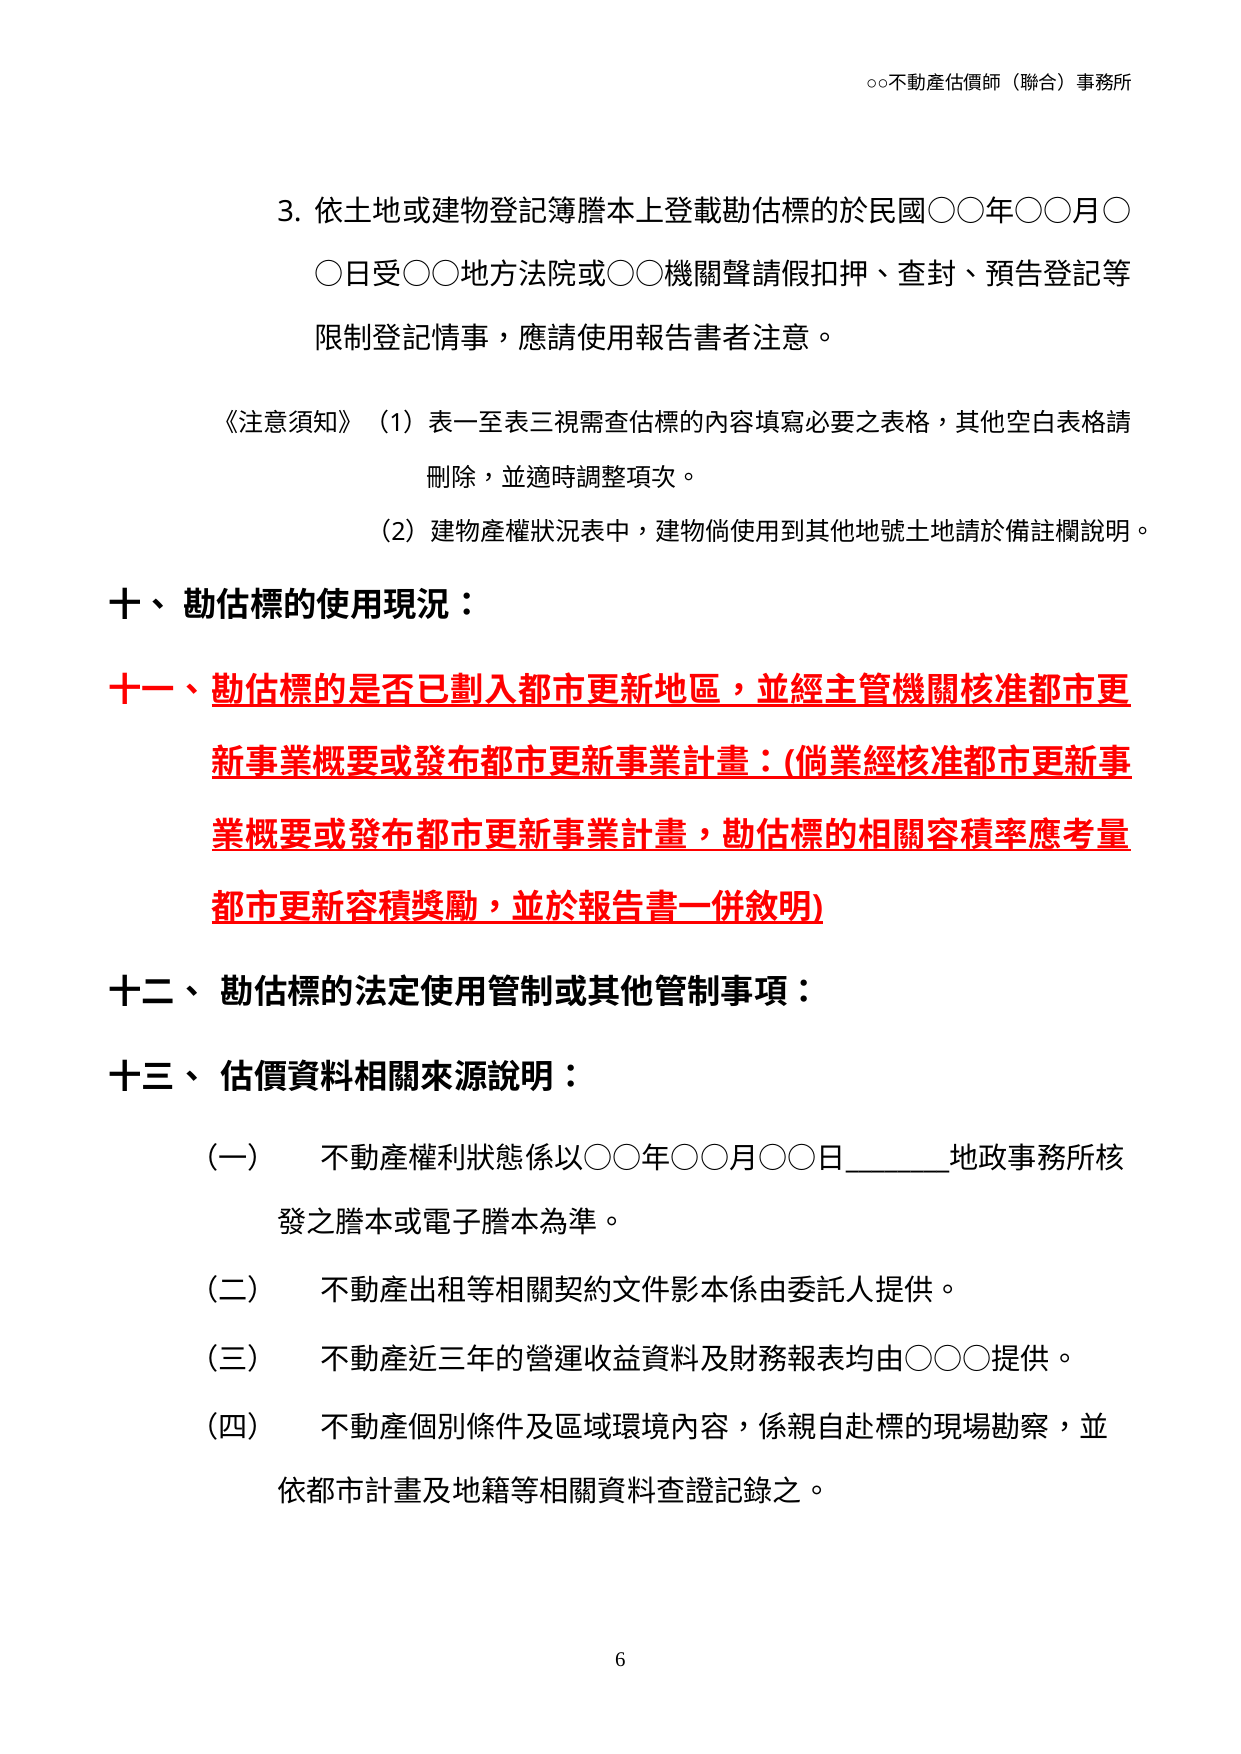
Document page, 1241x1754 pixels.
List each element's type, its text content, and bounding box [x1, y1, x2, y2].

text 《注意須知》（1）表一至表三視需查估標的內容填寫必要之表格，其他空白表格請刪除，並適時調整項次。 [213, 403, 1132, 493]
text （2）建物產權狀況表中，建物倘使用到其他地號土地請於備註欄說明。 [366, 511, 1132, 548]
subtitle 估價資料相關來源說明： [108, 1050, 1132, 1098]
subtitle 不動產權利狀態係以○○年○○月○○日________地政事務所核發之謄本或電子謄本為準。 [277, 1135, 1132, 1241]
subtitle 勘估標的使用現況： [108, 578, 1132, 626]
subtitle 不動產個別條件及區域環境內容，係親自赴標的現場勘察，並依都市計畫及地籍等相關資料查證記錄之。 [277, 1404, 1132, 1509]
list 依土地或建物登記簿謄本上登載勘估標的於民國○○年○○月○○日受○○地方法院或○○機關聲請假扣押、查封、預告登記等限制登記情事，應請使用報告書者注意。 [277, 187, 1132, 356]
subtitle 勘估標的是否已劃入都市更新地區，並經主管機關核准都市更新事業概要或發布都市更新事業計畫：(倘業經核准都市更新事業概要或發布都市更新事業計畫，勘估標的相關容積率應考量都市更新容積獎勵，並於報告書一併敘明) [108, 663, 1132, 928]
subtitle 勘估標的法定使用管制或其他管制事項： [108, 965, 1132, 1013]
subtitle 不動產近三年的營運收益資料及財務報表均由○○○提供。 [277, 1335, 1132, 1377]
subtitle 不動產出租等相關契約文件影本係由委託人提供。 [277, 1267, 1132, 1309]
